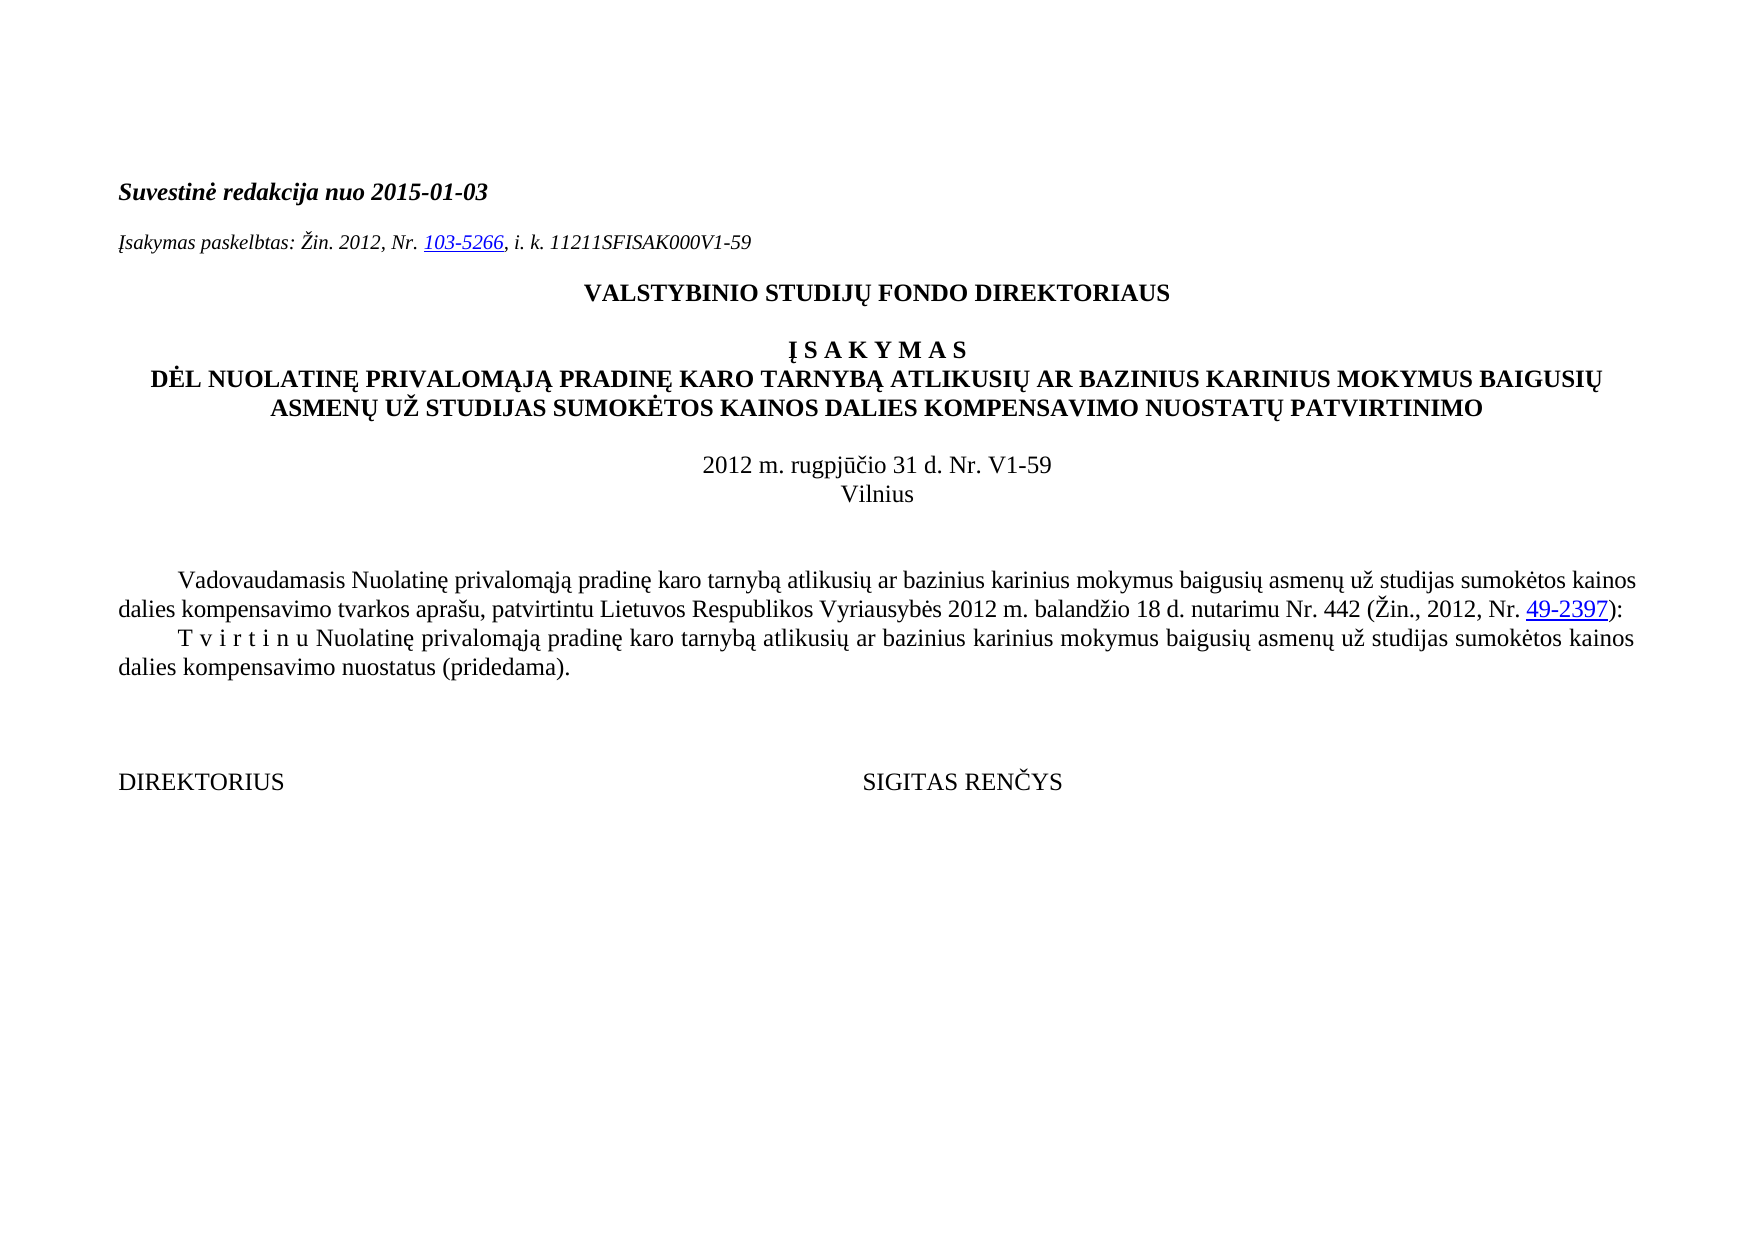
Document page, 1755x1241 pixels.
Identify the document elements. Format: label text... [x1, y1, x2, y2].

text Direktorius Sigitas Renčys [118, 767, 1636, 796]
text Vadovaudamasis Nuolatinę privalomąją pradinę karo tarnybą atlikusių ar bazinius karinius mokymus baigusių asmenų už studijas sumokėtos kainos dalies kompensavimo tvarkos aprašu, patvirtintu Lietuvos Respublikos Vyriausybės 2012 m. balandžio 18 d. nutarimu Nr. 442 (Žin., 2012, Nr. 49-2397): [118, 566, 1636, 623]
text DĖL nuolatinę privalomąją pradinę karo tarnybą atlikusių ar bazinius karinius mokymus baigusių asmenų už studijas sumokėtos kainos dalies kompensavimo Nuostatų PATVIRTINIMO [118, 364, 1636, 422]
text 2012 m. rugpjūčio 31 d. Nr. V1-59 [118, 451, 1636, 479]
text Įsakymas paskelbtas: Žin. 2012, Nr. 103-5266, i. k. 11211SFISAK000V1-59 [118, 230, 1636, 254]
text T v i r t i n u Nuolatinę privalomąją pradinę karo tarnybą atlikusių ar bazinius karinius mokymus baigusių asmenų už studijas sumokėtos kainos dalies kompensavimo nuostatus (pridedama). [118, 623, 1636, 681]
text VALSTYBINIO STUDIJŲ FONDO DIREKTORIAUS [118, 278, 1636, 307]
text Suvestinė redakcija nuo 2015-01-03 [118, 177, 1636, 206]
text Vilnius [118, 479, 1636, 508]
text Į S A K Y M A S [118, 336, 1636, 364]
